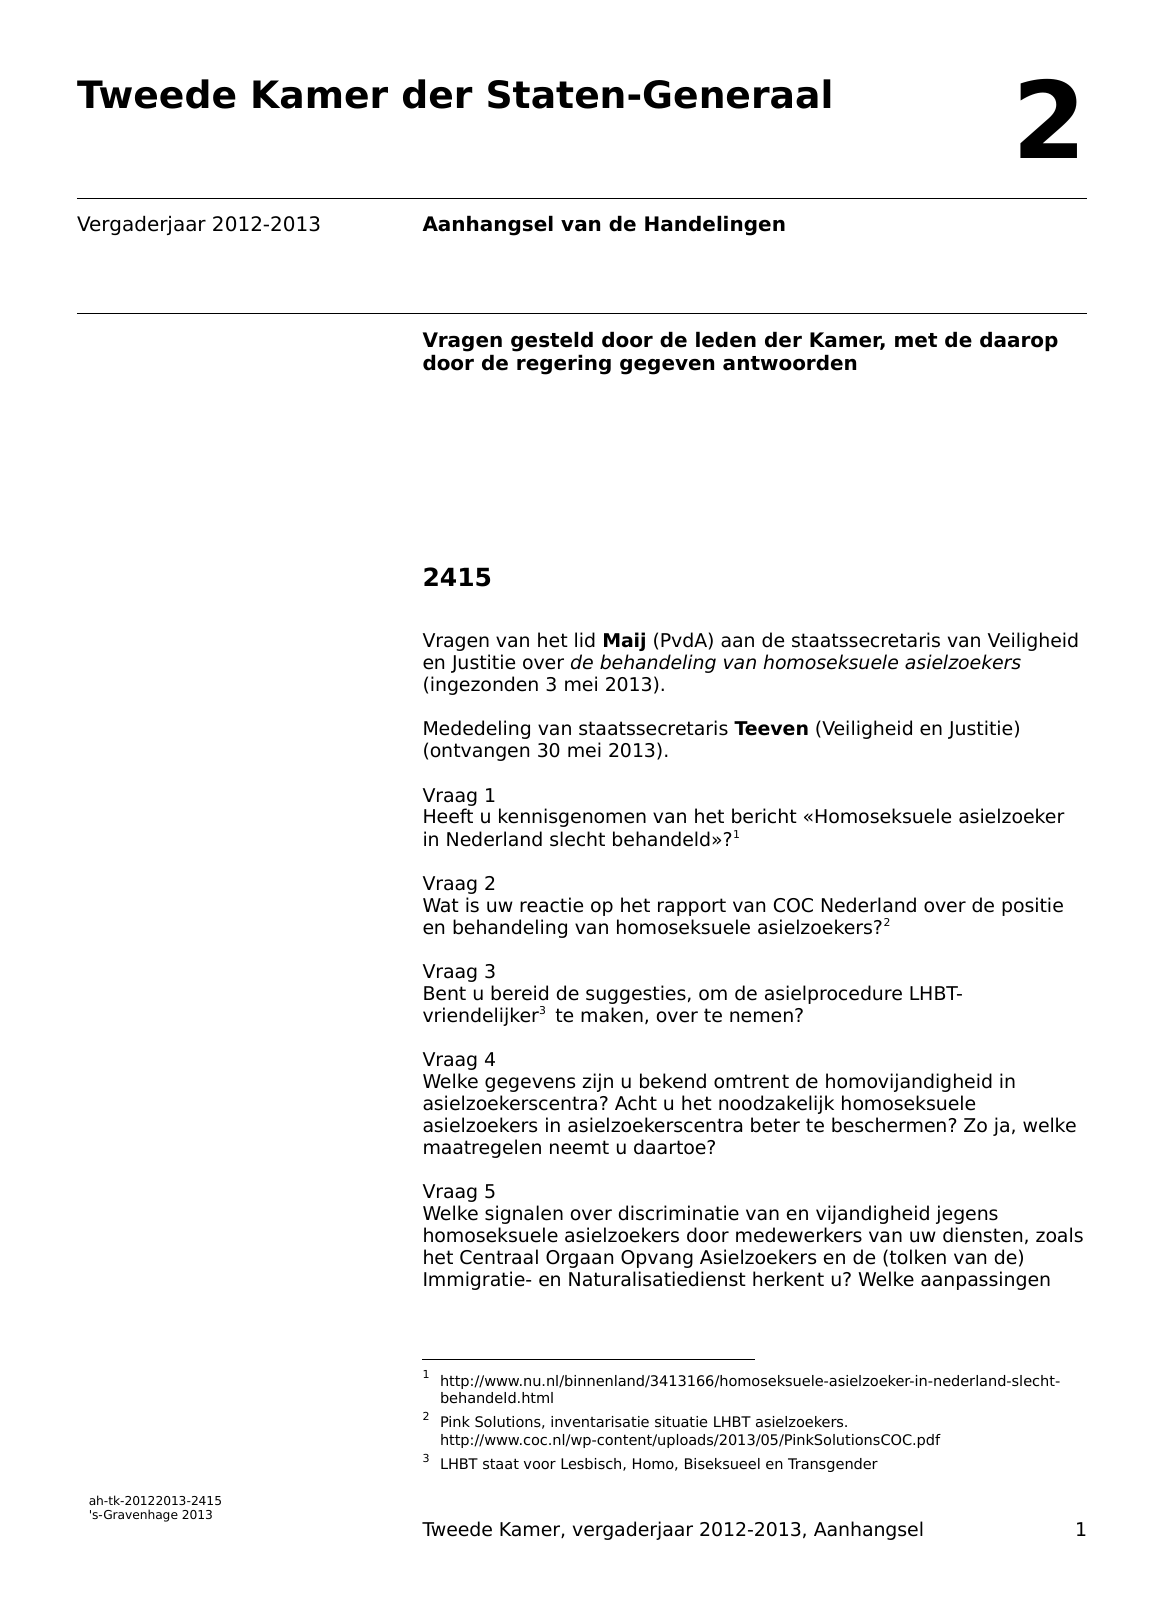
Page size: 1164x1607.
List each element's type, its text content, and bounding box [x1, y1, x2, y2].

table_cell Vragen gesteld door de leden der Kamer, met de daarop door de regering gegeven antwoorden [422, 314, 1087, 375]
table_header 2 [886, 59, 1087, 198]
text Vragen van het lid Maij (PvdA) aan de staatssecretaris van Veiligheid en Justitie over de behandeling van homoseksuele asielzoekers (ingezonden 3 mei 2013). [422, 630, 1087, 696]
text Mededeling van staatssecretaris Teeven (Veiligheid en Justitie) (ontvangen 30 mei 2013). [422, 718, 1087, 762]
text Pink Solutions, inventarisatie situatie LHBT asielzoekers. http://www.coc.nl/wp-content/uploads/2013/05/PinkSolutionsCOC.pdf [422, 1410, 1087, 1449]
text Vraag 2 [422, 873, 1087, 894]
text ah-tk-20122013-2415 [88, 1494, 323, 1508]
text Vraag 3 [422, 961, 1087, 983]
text Vraag 5 [422, 1181, 1087, 1203]
text Bent u bereid de suggesties, om de asielprocedure LHBT-vriendelijker te maken, over te nemen? [422, 983, 1087, 1027]
text Wat is uw reactie op het rapport van COC Nederland over de positie en behandeling van homoseksuele asielzoekers? [422, 894, 1087, 938]
text Vraag 1 [422, 784, 1087, 806]
text 2415 [422, 563, 1087, 592]
table_cell Aanhangsel van de Handelingen [422, 199, 1087, 313]
table_cell [77, 314, 422, 375]
text Welke gegevens zijn u bekend omtrent de homovijandigheid in asielzoekerscentra? Acht u het noodzakelijk homoseksuele asielzoekers in asielzoekerscentra beter te beschermen? Zo ja, welke maatregelen neemt u daartoe? [422, 1071, 1087, 1159]
text Heeft u kennisgenomen van het bericht «Homoseksuele asielzoeker in Nederland slecht behandeld»? [422, 806, 1087, 850]
text LHBT staat voor Lesbisch, Homo, Biseksueel en Transgender [422, 1452, 1087, 1474]
text http://www.nu.nl/binnenland/3413166/homoseksuele-asielzoeker-in-nederland-slecht-behandeld.html [422, 1368, 1087, 1407]
table_cell Vergaderjaar 2012-2013 [77, 199, 422, 313]
text Welke signalen over discriminatie van en vijandigheid jegens homoseksuele asielzoekers door medewerkers van uw diensten, zoals het Centraal Orgaan Opvang Asielzoekers en de (tolken van de) Immigratie- en Naturalisatiedienst herkent u? Welke aanpassingen [422, 1203, 1087, 1291]
text Vraag 4 [422, 1049, 1087, 1071]
text 's-Gravenhage 2013 [88, 1508, 323, 1522]
table_header Tweede Kamer der Staten-Generaal [77, 59, 886, 198]
